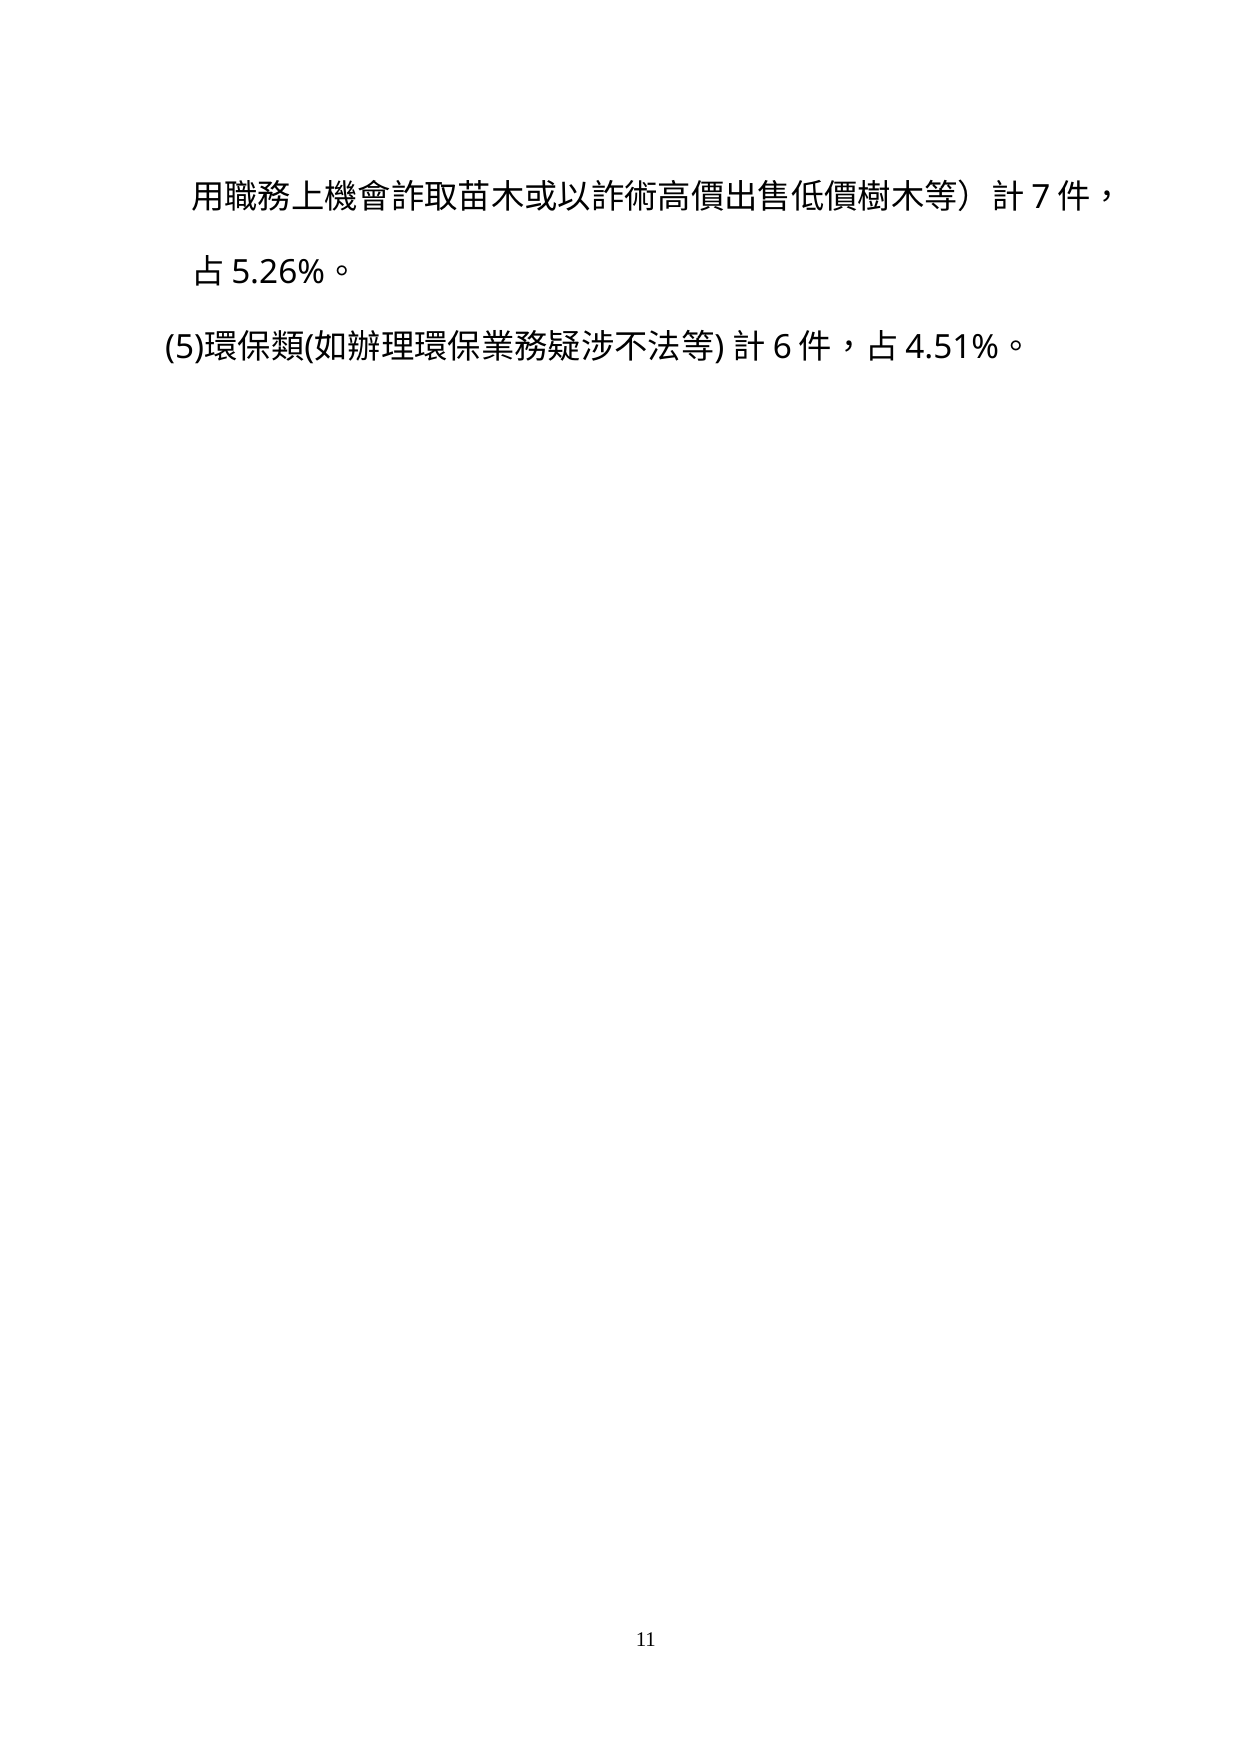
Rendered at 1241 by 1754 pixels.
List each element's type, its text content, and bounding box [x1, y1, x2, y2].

text (5)環保類(如辦理環保業務疑涉不法等) 計6件，占4.51%。 [148, 306, 1144, 381]
text 占5.26%。 [148, 231, 1144, 306]
text 用職務上機會詐取苗木或以詐術高價出售低價樹木等）計7件， [148, 156, 1144, 231]
